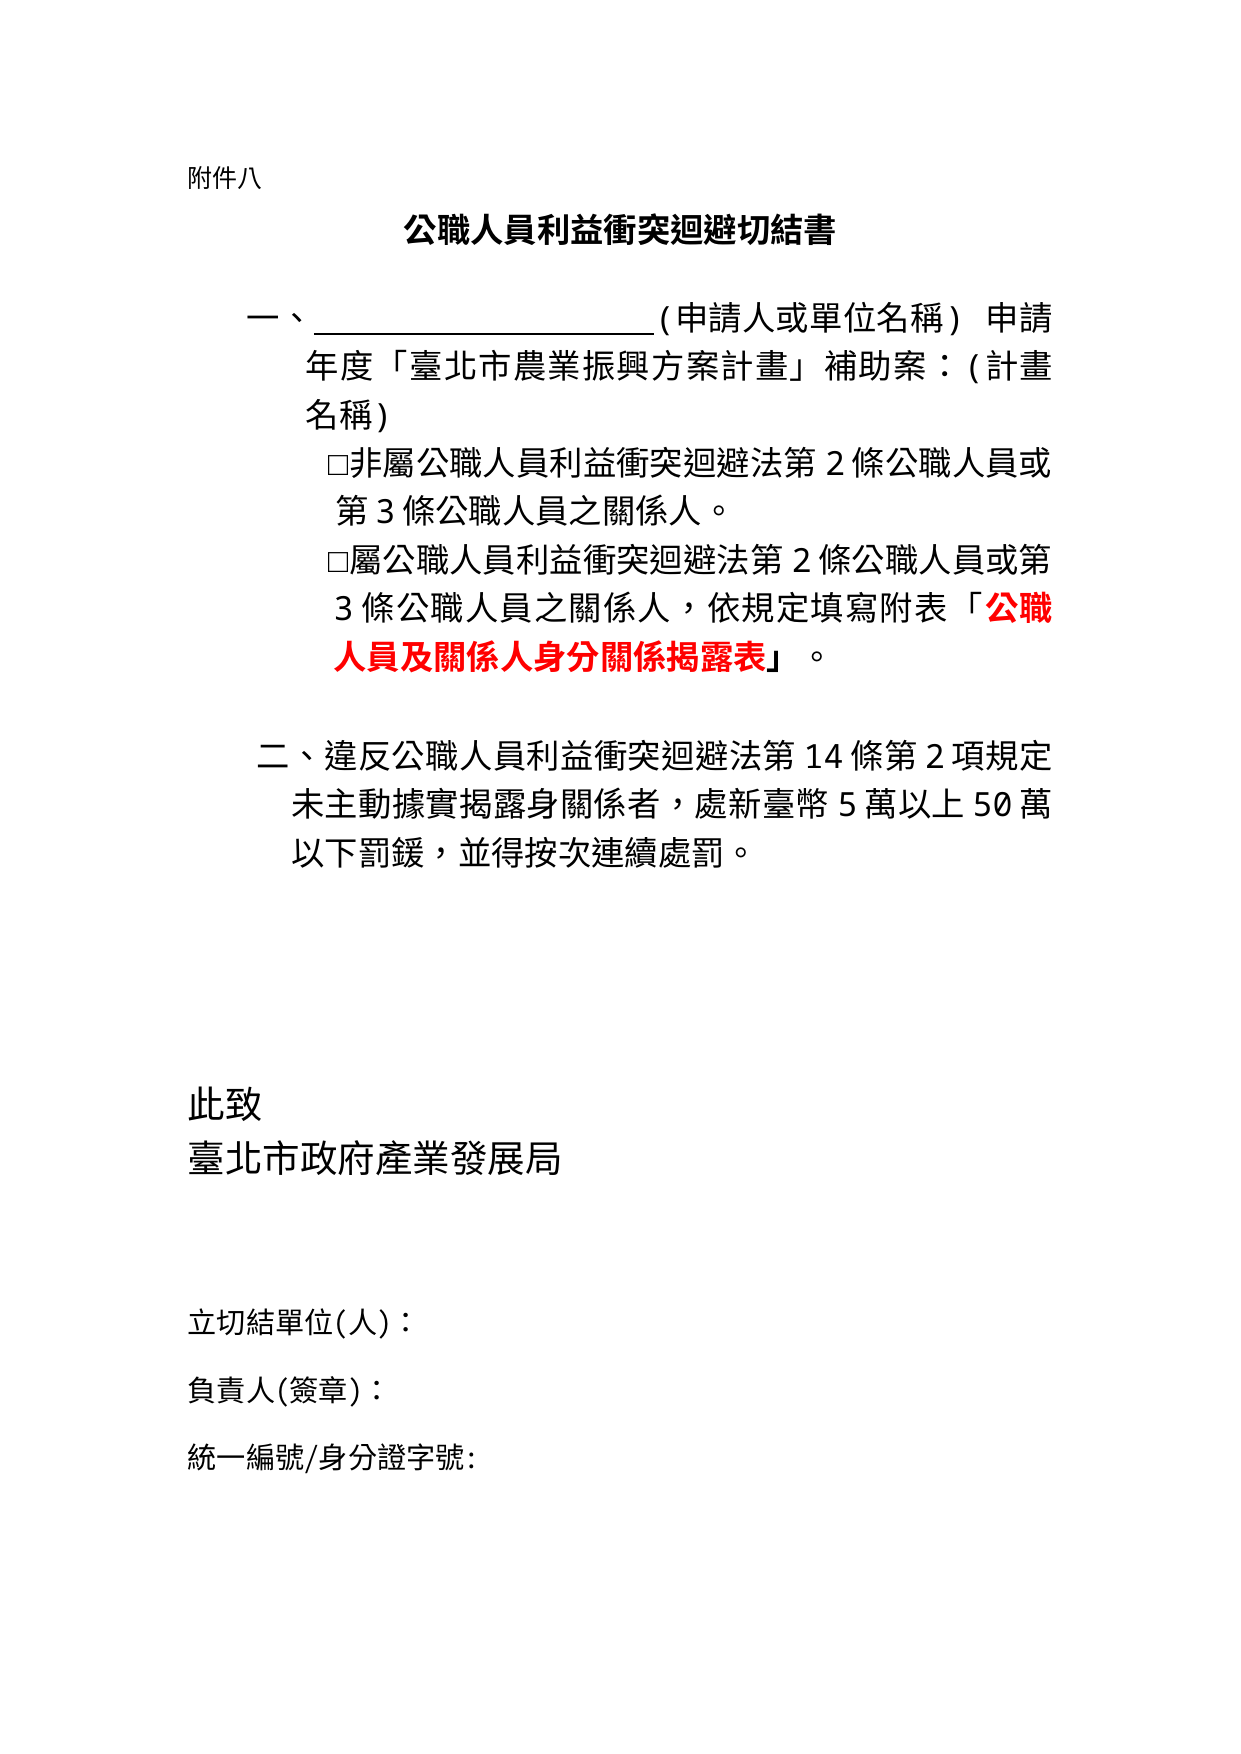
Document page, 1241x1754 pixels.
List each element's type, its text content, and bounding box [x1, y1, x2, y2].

text 臺北市政府產業發展局 [187, 1129, 1053, 1183]
subtitle 公職人員利益衝突迴避切結書 [187, 203, 1053, 252]
text □非屬公職人員利益衝突迴避法第2條公職人員或第3條公職人員之關係人。 [187, 437, 1053, 534]
text 二、違反公職人員利益衝突迴避法第14條第2項規定，未主動據實揭露身關係者，處新臺幣5萬以上50萬以下罰鍰，並得按次連續處罰。 [174, 730, 1053, 875]
text 立切結單位(人)： [187, 1300, 1053, 1342]
text 一、 (申請人或單位名稱) 申請 年度「臺北市農業振興方案計畫」補助案：(計畫名稱) [187, 291, 1053, 437]
text 此致 [187, 1075, 1053, 1129]
text 負責人(簽章)： [187, 1367, 1053, 1410]
text □屬公職人員利益衝突迴避法第2條公職人員或第3條公職人員之關係人，依規定填寫附表「公職人員及關係人身分關係揭露表」。 [187, 534, 1053, 679]
text 附件八 [187, 158, 1053, 194]
text 統一編號/身分證字號: [187, 1435, 1053, 1477]
